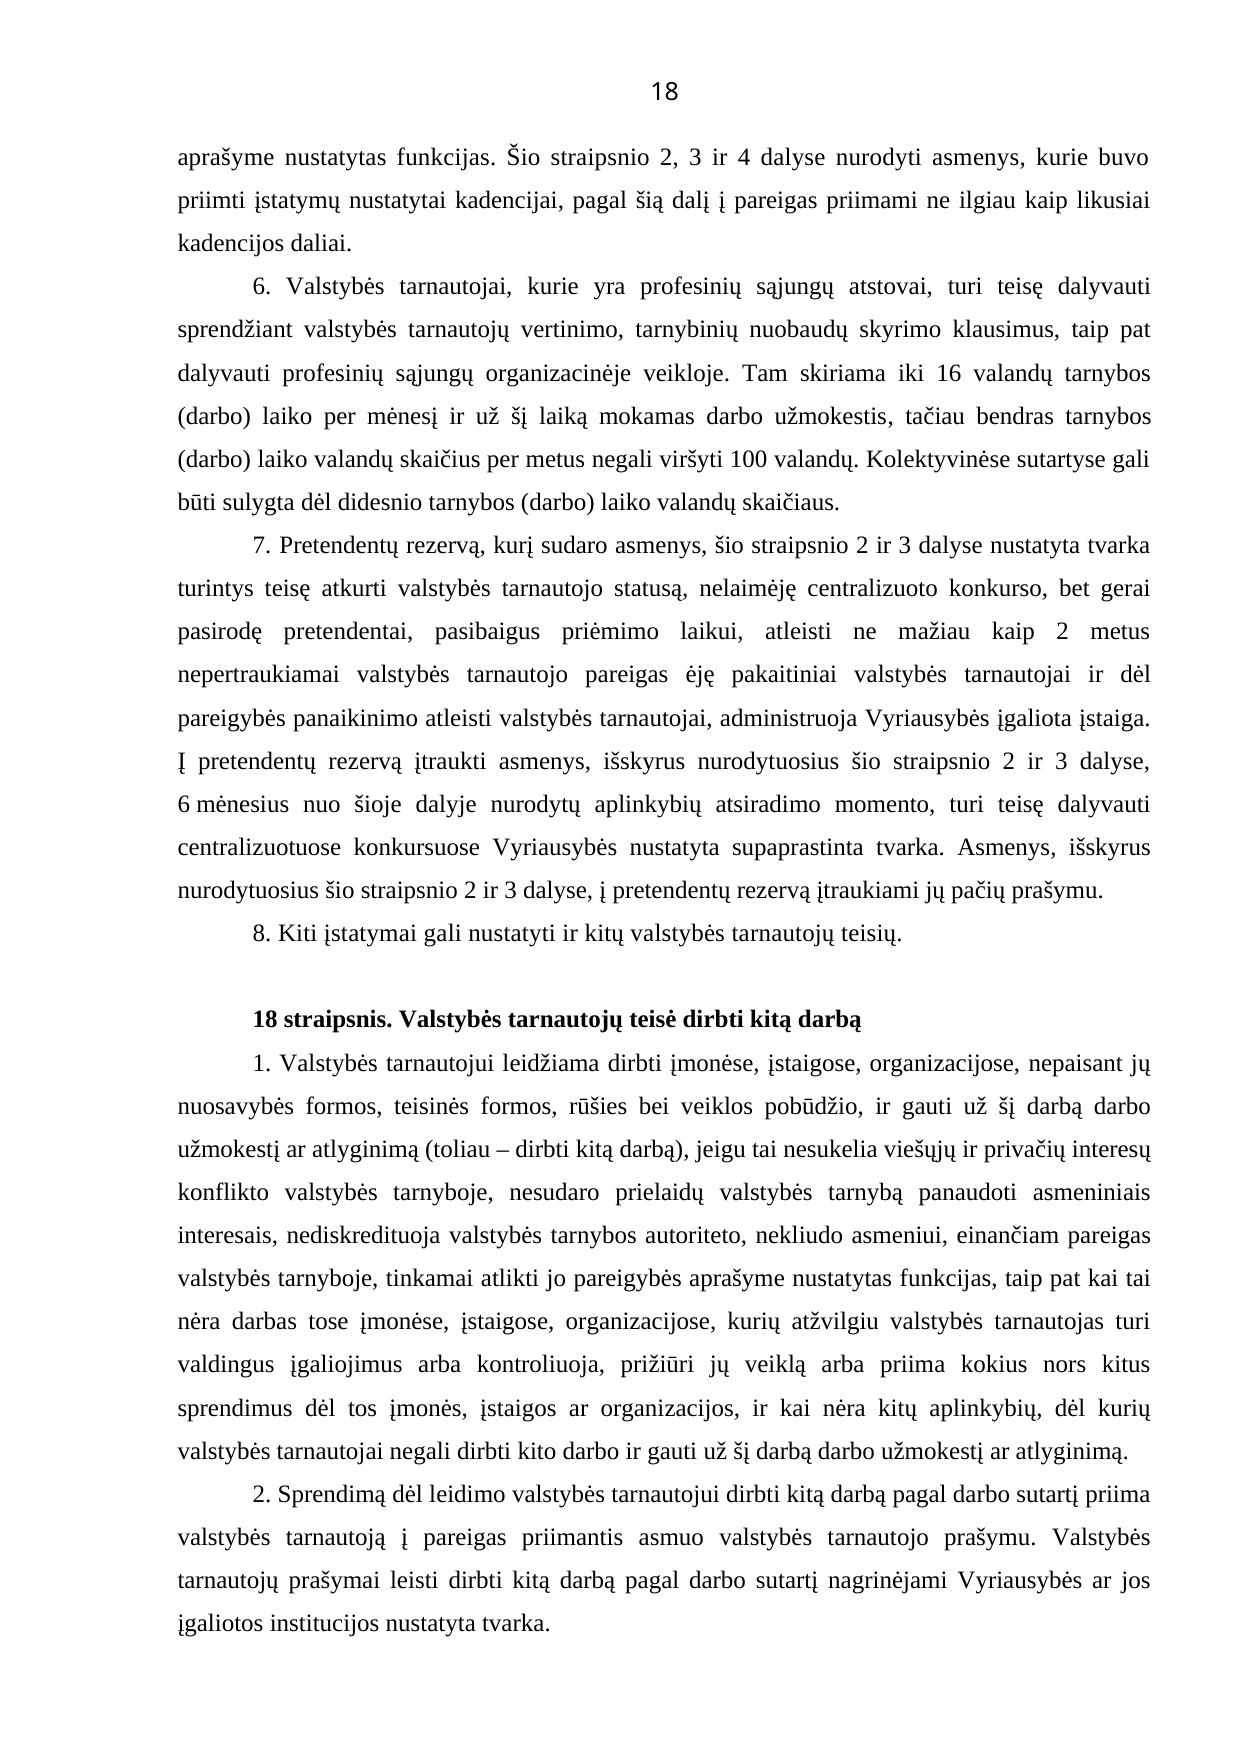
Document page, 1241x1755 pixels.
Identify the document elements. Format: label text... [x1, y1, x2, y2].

text 7. Pretendentų rezervą, kurį sudaro asmenys, šio straipsnio 2 ir 3 dalyse nustatyta tvarka turintys teisę atkurti valstybės tarnautojo statusą, nelaimėję centralizuoto konkurso, bet gerai pasirodę pretendentai, pasibaigus priėmimo laikui, atleisti ne mažiau kaip 2 metus nepertraukiamai valstybės tarnautojo pareigas ėję pakaitiniai valstybės tarnautojai ir dėl pareigybės panaikinimo atleisti valstybės tarnautojai, administruoja Vyriausybės įgaliota įstaiga. Į pretendentų rezervą įtraukti asmenys, išskyrus nurodytuosius šio straipsnio 2 ir 3 dalyse, 6 mėnesius nuo šioje dalyje nurodytų aplinkybių atsiradimo momento, turi teisę dalyvauti centralizuotuose konkursuose Vyriausybės nustatyta supaprastinta tvarka. Asmenys, išskyrus nurodytuosius šio straipsnio 2 ir 3 dalyse, į pretendentų rezervą įtraukiami jų pačių prašymu. [177, 530, 1152, 904]
text 8. Kiti įstatymai gali nustatyti ir kitų valstybės tarnautojų teisių. [177, 918, 1152, 947]
text 1. Valstybės tarnautojui leidžiama dirbti įmonėse, įstaigose, organizacijose, nepaisant jų nuosavybės formos, teisinės formos, rūšies bei veiklos pobūdžio, ir gauti už šį darbą darbo užmokestį ar atlyginimą (toliau – dirbti kitą darbą), jeigu tai nesukelia viešųjų ir privačių interesų konflikto valstybės tarnyboje, nesudaro prielaidų valstybės tarnybą panaudoti asmeniniais interesais, nediskredituoja valstybės tarnybos autoriteto, nekliudo asmeniui, einančiam pareigas valstybės tarnyboje, tinkamai atlikti jo pareigybės aprašyme nustatytas funkcijas, taip pat kai tai nėra darbas tose įmonėse, įstaigose, organizacijose, kurių atžvilgiu valstybės tarnautojas turi valdingus įgaliojimus arba kontroliuoja, prižiūri jų veiklą arba priima kokius nors kitus sprendimus dėl tos įmonės, įstaigos ar organizacijos, ir kai nėra kitų aplinkybių, dėl kurių valstybės tarnautojai negali dirbti kito darbo ir gauti už šį darbą darbo užmokestį ar atlyginimą. [177, 1048, 1152, 1464]
text 2. Sprendimą dėl leidimo valstybės tarnautojui dirbti kitą darbą pagal darbo sutartį priima valstybės tarnautoją į pareigas priimantis asmuo valstybės tarnautojo prašymu. Valstybės tarnautojų prašymai leisti dirbti kitą darbą pagal darbo sutartį nagrinėjami Vyriausybės ar jos įgaliotos institucijos nustatyta tvarka. [177, 1479, 1152, 1637]
text 18 straipsnis. Valstybės tarnautojų teisė dirbti kitą darbą [177, 1004, 1152, 1033]
text aprašyme nustatytas funkcijas. Šio straipsnio 2, 3 ir 4 dalyse nurodyti asmenys, kurie buvo priimti įstatymų nustatytai kadencijai, pagal šią dalį į pareigas priimami ne ilgiau kaip likusiai kadencijos daliai. [177, 142, 1152, 257]
text 6. Valstybės tarnautojai, kurie yra profesinių sąjungų atstovai, turi teisę dalyvauti sprendžiant valstybės tarnautojų vertinimo, tarnybinių nuobaudų skyrimo klausimus, taip pat dalyvauti profesinių sąjungų organizacinėje veikloje. Tam skiriama iki 16 valandų tarnybos (darbo) laiko per mėnesį ir už šį laiką mokamas darbo užmokestis, tačiau bendras tarnybos (darbo) laiko valandų skaičius per metus negali viršyti 100 valandų. Kolektyvinėse sutartyse gali būti sulygta dėl didesnio tarnybos (darbo) laiko valandų skaičiaus. [177, 271, 1152, 516]
